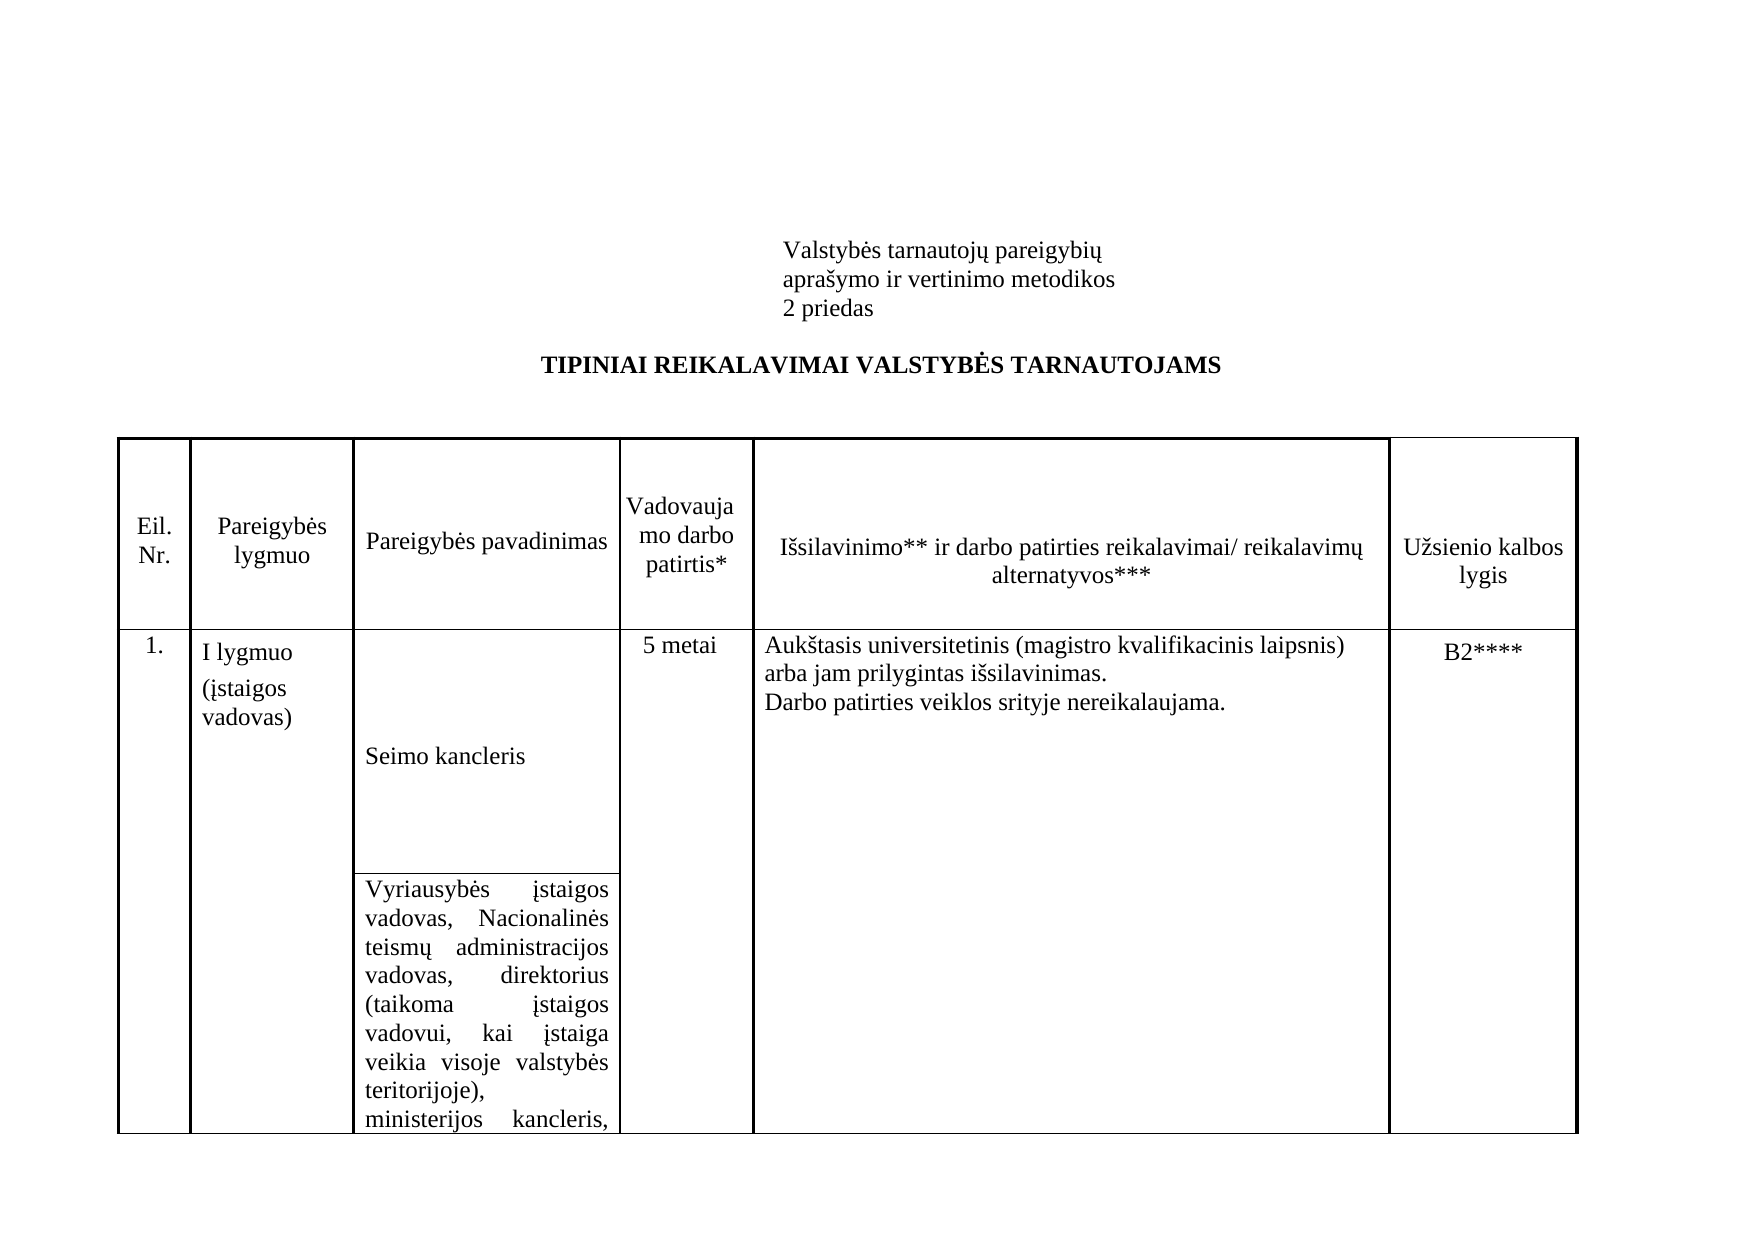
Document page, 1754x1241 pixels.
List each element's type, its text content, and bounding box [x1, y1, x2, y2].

table_header Užsienio kalbos lygis [1391, 438, 1575, 629]
table_header Vadovaujamo darbo patirtis* [621, 440, 752, 629]
table_cell Seimo kancleris [355, 630, 619, 873]
table_cell B2**** [1391, 630, 1575, 1133]
table_header Eil. Nr. [120, 440, 189, 629]
table_cell 5 metai [621, 630, 752, 1133]
table_cell Vyriausybės įstaigos vadovas, Nacionalinės teismų administracijos vadovas, direktorius (taikoma įstaigos vadovui, kai įstaiga veikia visoje valstybės teritorijoje), ministerijos kancleris, [355, 874, 619, 1133]
text Valstybės tarnautojų pareigybių aprašymo ir vertinimo metodikos 2 priedas [783, 235, 1577, 322]
table_cell I lygmuo (įstaigos vadovas) [192, 630, 352, 1133]
table_cell 1. [120, 630, 189, 1133]
text TIPINIAI REIKALAVIMAI VALSTYBĖS TARNAUTOJAMS [118, 350, 1577, 379]
table_header Pareigybės lygmuo [192, 440, 352, 629]
table_header Pareigybės pavadinimas [355, 440, 619, 629]
table_cell Aukštasis universitetinis (magistro kvalifikacinis laipsnis) arba jam prilygintas išsilavinimas. Darbo patirties veiklos srityje nereikalaujama. [755, 630, 1388, 1133]
table_header Išsilavinimo** ir darbo patirties reikalavimai/ reikalavimų alternatyvos*** [755, 440, 1388, 629]
